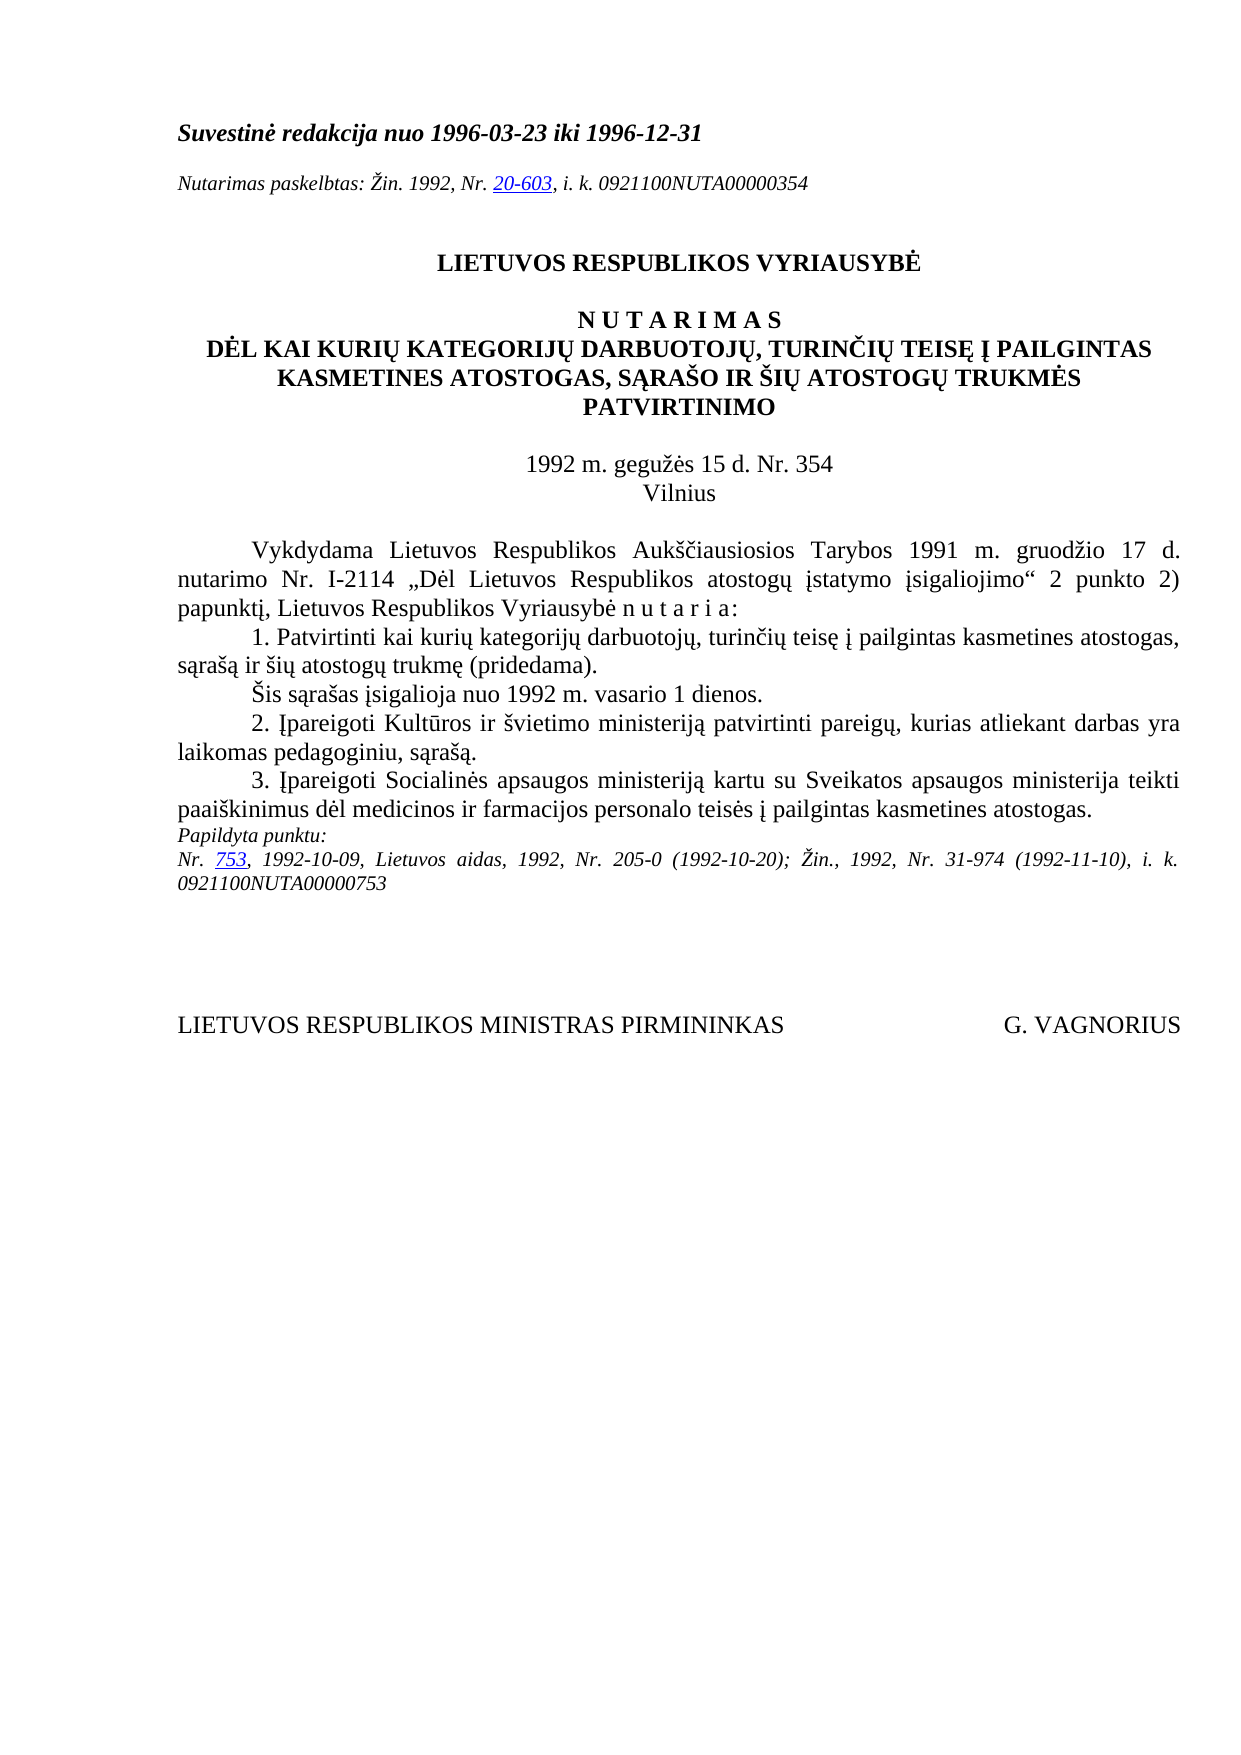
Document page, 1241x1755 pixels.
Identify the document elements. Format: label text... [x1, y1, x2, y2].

text 1. Patvirtinti kai kurių kategorijų darbuotojų, turinčių teisę į pailgintas kasmetines atostogas, sąrašą ir šių atostogų trukmę (pridedama). [177, 622, 1181, 679]
text N U T A R I M A S [177, 305, 1181, 334]
text DĖL KAI KURIŲ KATEGORIJŲ DARBUOTOJŲ, TURINČIŲ TEISĘ Į PAILGINTAS KASMETINES ATOSTOGAS, SĄRAŠO IR ŠIŲ ATOSTOGŲ TRUKMĖS PATVIRTINIMO [177, 334, 1181, 420]
text 1992 m. gegužės 15 d. Nr. 354 [177, 449, 1181, 478]
text Vykdydama Lietuvos Respublikos Aukščiausiosios Tarybos 1991 m. gruodžio 17 d. nutarimo Nr. I-2114 „Dėl Lietuvos Respublikos atostogų įstatymo įsigaliojimo“ 2 punkto 2) papunktį, Lietuvos Respublikos Vyriausybė nutaria: [177, 535, 1181, 622]
text 2. Įpareigoti Kultūros ir švietimo ministeriją patvirtinti pareigų, kurias atliekant darbas yra laikomas pedagoginiu, sąrašą. [177, 708, 1181, 765]
text Suvestinė redakcija nuo 1996-03-23 iki 1996-12-31 [177, 118, 1181, 147]
text LIETUVOS RESPUBLIKOS MINISTRAS PIRMININKAS G. VAGNORIUS [177, 1010, 1181, 1039]
text Šis sąrašas įsigalioja nuo 1992 m. vasario 1 dienos. [177, 679, 1181, 708]
text 3. Įpareigoti Socialinės apsaugos ministeriją kartu su Sveikatos apsaugos ministerija teikti paaiškinimus dėl medicinos ir farmacijos personalo teisės į pailgintas kasmetines atostogas. [177, 765, 1181, 823]
text Papildyta punktu: [177, 823, 1181, 847]
text LIETUVOS RESPUBLIKOS VYRIAUSYBĖ [177, 248, 1181, 277]
text Nr. 753, 1992-10-09, Lietuvos aidas, 1992, Nr. 205-0 (1992-10-20); Žin., 1992, Nr. 31-974 (1992-11-10), i. k. 0921100NUTA00000753 [177, 847, 1181, 895]
text Vilnius [177, 478, 1181, 507]
text Nutarimas paskelbtas: Žin. 1992, Nr. 20-603, i. k. 0921100NUTA00000354 [177, 171, 1181, 195]
